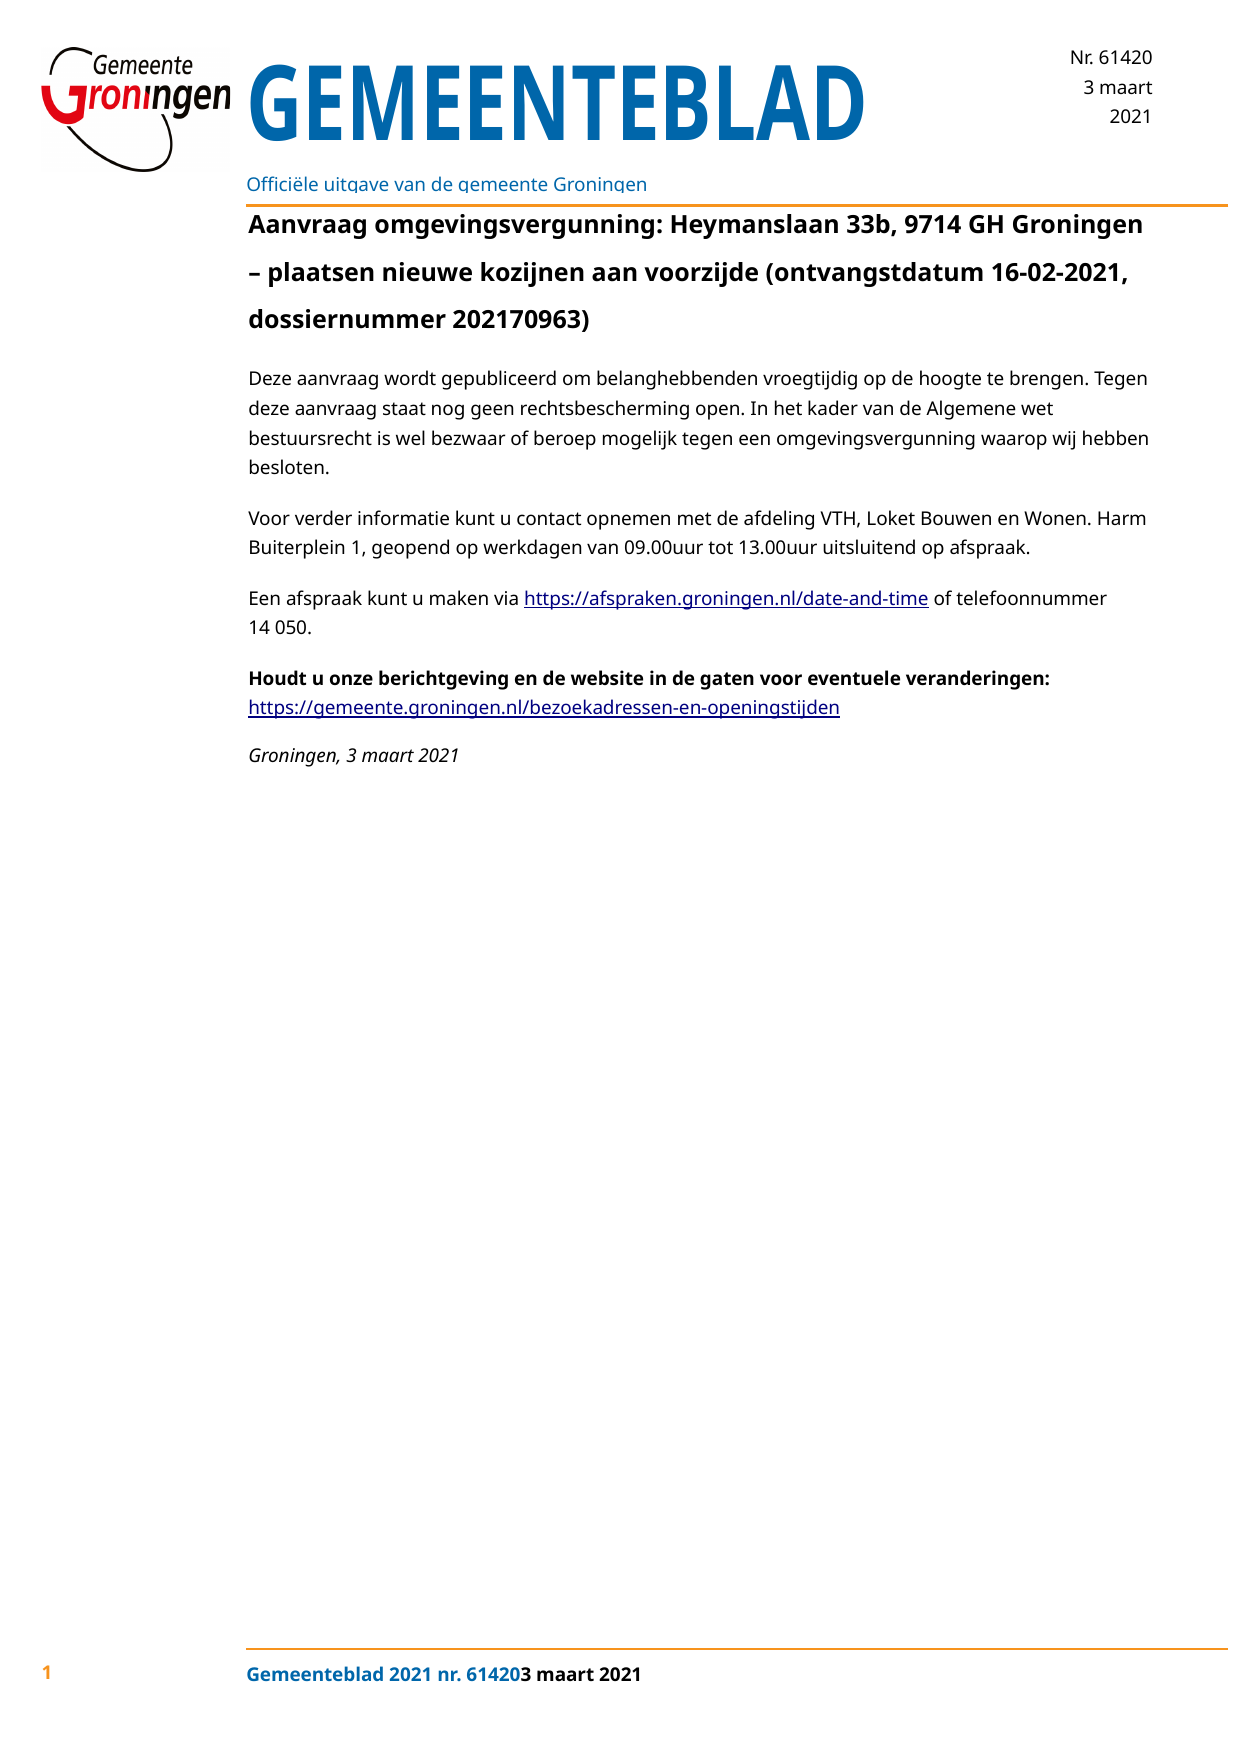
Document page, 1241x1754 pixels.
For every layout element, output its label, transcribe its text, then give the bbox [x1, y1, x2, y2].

text Aanvraag omgevingsvergunning: Heymanslaan 33b, 9714 GH Groningen – plaatsen nieuwe kozijnen aan voorzijde (ontvangstdatum 16-02-2021, dossiernummer 202170963) [248, 207, 1152, 336]
text Deze aanvraag wordt gepubliceerd om belanghebbenden vroegtijdig op de hoogte te brengen. Tegen deze aanvraag staat nog geen rechtsbescherming open. In het kader van de Algemene wet bestuursrecht is wel bezwaar of beroep mogelijk tegen een omgevingsvergunning waarop wij hebben besloten. [248, 366, 1152, 480]
text Groningen, 3 maart 2021 [248, 742, 1152, 768]
text Een afspraak kunt u maken via https://afspraken.groningen.nl/date-and-time of telefoonnummer 14 050. [248, 585, 1152, 640]
text Houdt u onze berichtgeving en de website in de gaten voor eventuele veranderingen: https://gemeente.groningen.nl/bezoekadressen-en-openingstijden [248, 665, 1152, 720]
text Voor verder informatie kunt u contact opnemen met de afdeling VTH, Loket Bouwen en Wonen. Harm Buiterplein 1, geopend op werkdagen van 09.00uur tot 13.00uur uitsluitend op afspraak. [248, 505, 1152, 560]
picture [41, 47, 231, 172]
